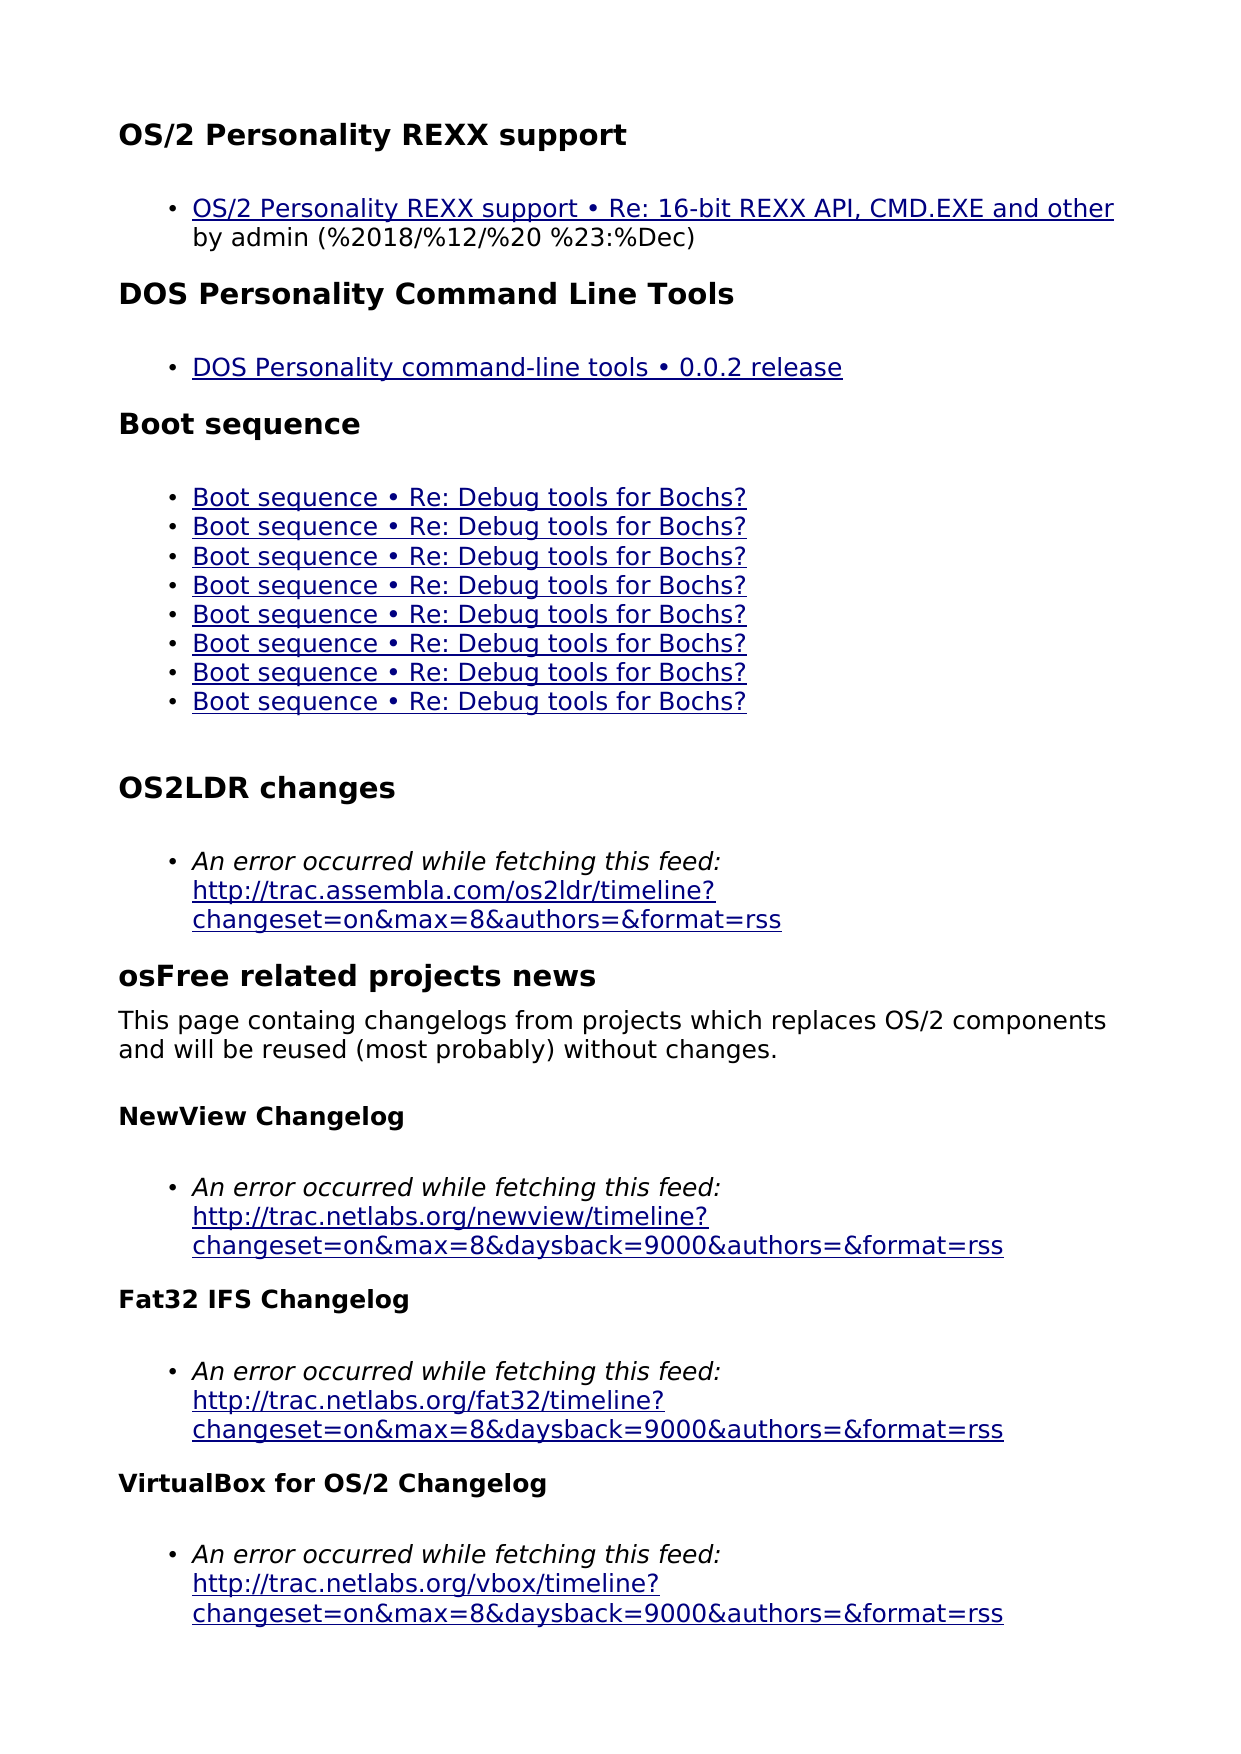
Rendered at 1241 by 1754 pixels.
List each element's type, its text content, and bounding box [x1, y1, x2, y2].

list DOS Personality command-line tools • 0.0.2 release [177, 353, 1122, 382]
list An error occurred while fetching this feed: http://trac.netlabs.org/fat32/timeline?changeset=on&max=8&daysback=9000&authors=&format=rss [177, 1357, 1122, 1444]
subtitle NewView Changelog [118, 1102, 1122, 1131]
text This page containg changelogs from projects which replaces OS/2 components and will be reused (most probably) without changes. [118, 1006, 1122, 1064]
subtitle VirtualBox for OS/2 Changelog [118, 1469, 1122, 1498]
list Boot sequence • Re: Debug tools for Bochs? [177, 571, 1122, 600]
subtitle osFree related projects news [118, 960, 1122, 994]
list Boot sequence • Re: Debug tools for Bochs? [177, 658, 1122, 688]
subtitle OS/2 Personality REXX support [118, 118, 1122, 152]
list An error occurred while fetching this feed: http://trac.netlabs.org/newview/timeline?changeset=on&max=8&daysback=9000&authors=&format=rss [177, 1173, 1122, 1261]
list Boot sequence • Re: Debug tools for Bochs? [177, 483, 1122, 513]
list Boot sequence • Re: Debug tools for Bochs? [177, 542, 1122, 571]
list Boot sequence • Re: Debug tools for Bochs? [177, 688, 1122, 717]
list An error occurred while fetching this feed: http://trac.netlabs.org/vbox/timeline?changeset=on&max=8&daysback=9000&authors=&format=rss [177, 1540, 1122, 1628]
subtitle OS2LDR changes [118, 771, 1122, 805]
list An error occurred while fetching this feed: http://trac.assembla.com/os2ldr/timeline?changeset=on&max=8&authors=&format=rss [177, 847, 1122, 935]
list OS/2 Personality REXX support • Re: 16-bit REXX API, CMD.EXE and other by admin (%2018/%12/%20 %23:%Dec) [177, 194, 1122, 252]
subtitle DOS Personality Command Line Tools [118, 277, 1122, 311]
list Boot sequence • Re: Debug tools for Bochs? [177, 513, 1122, 542]
list Boot sequence • Re: Debug tools for Bochs? [177, 600, 1122, 629]
subtitle Boot sequence [118, 407, 1122, 441]
subtitle Fat32 IFS Changelog [118, 1286, 1122, 1315]
list Boot sequence • Re: Debug tools for Bochs? [177, 629, 1122, 658]
